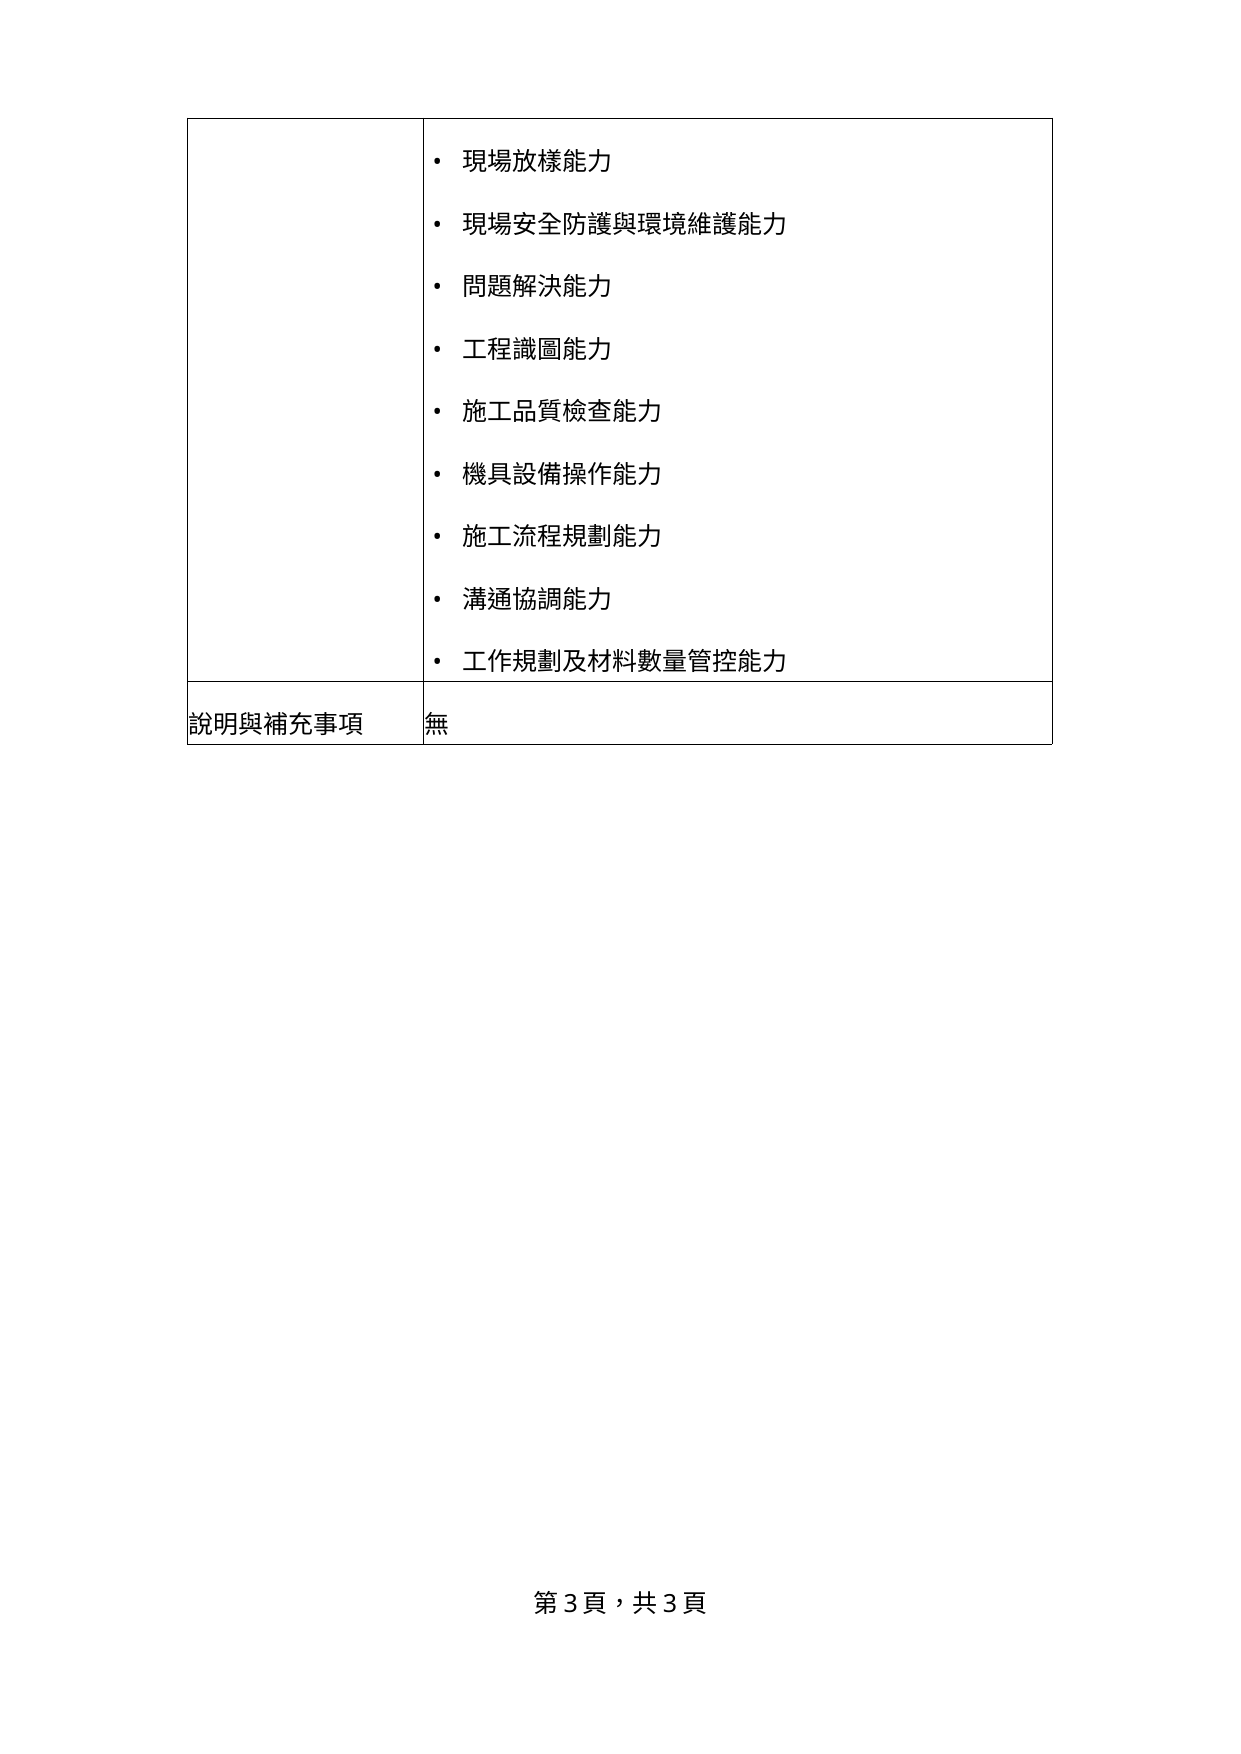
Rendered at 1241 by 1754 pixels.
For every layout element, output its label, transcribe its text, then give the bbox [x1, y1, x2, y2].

table_cell [188, 119, 423, 681]
table_cell 說明與補充事項 [188, 682, 423, 743]
table_cell 系統組構邏輯能力 物料吊掛存放管理能力 施工進度管理能力 現場放樣能力 現場安全防護與環境維護能力 問題解決能力 工程識圖能力 施工品質檢查能力 機具設備操作能力 施工流程規劃能力 溝通協調能力 工作規劃及材料數量管控能力 [424, 119, 1052, 681]
table_cell 無 [424, 682, 1052, 743]
